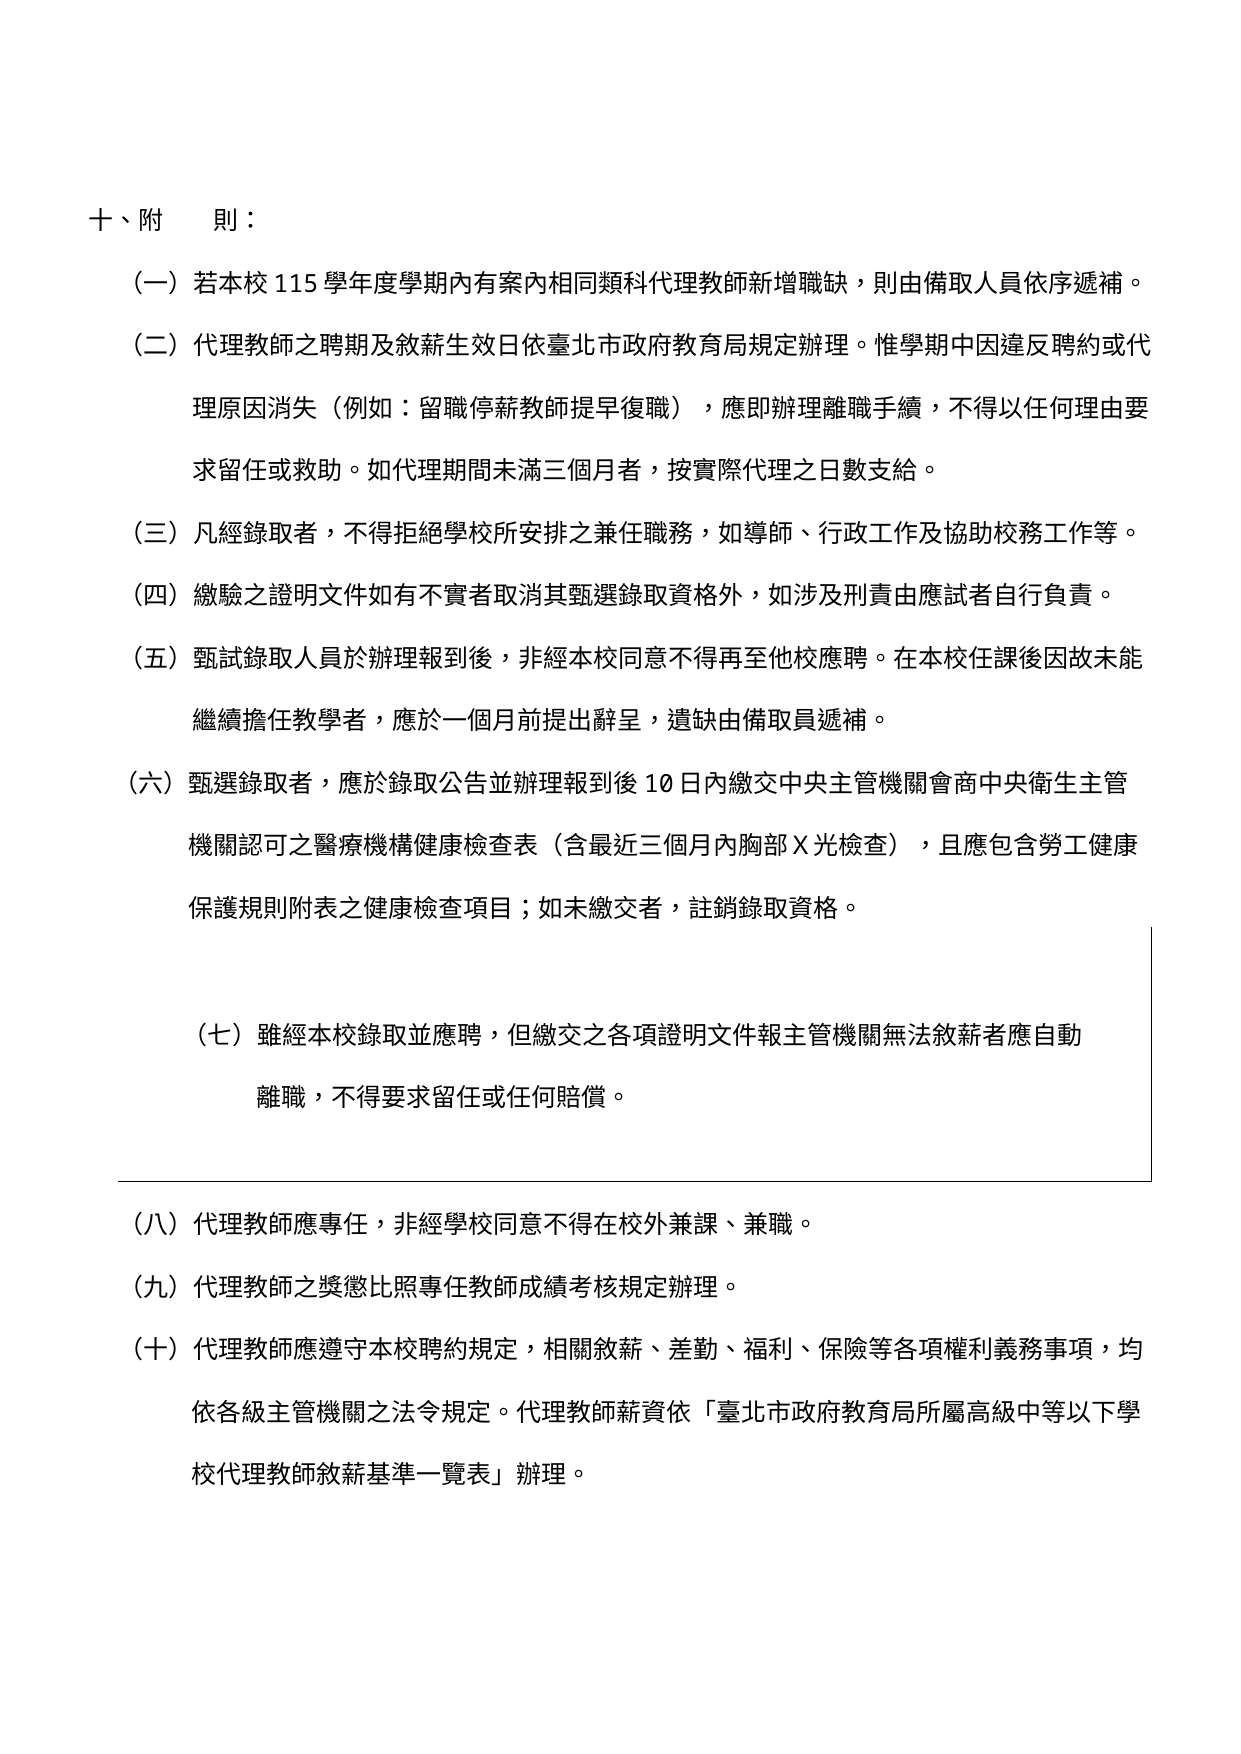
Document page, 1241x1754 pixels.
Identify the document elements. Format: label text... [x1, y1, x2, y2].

text （二）代理教師之聘期及敘薪生效日依臺北市政府教育局規定辦理。惟學期中因違反聘約或代理原因消失（例如：留職停薪教師提早復職），應即辦理離職手續，不得以任何理由要求留任或救助。如代理期間未滿三個月者，按實際代理之日數支給。 [118, 302, 1152, 489]
text （三）凡經錄取者，不得拒絕學校所安排之兼任職務，如導師、行政工作及協助校務工作等。 [118, 489, 1152, 552]
text （七）雖經本校錄取並應聘，但繳交之各項證明文件報主管機關無法敘薪者應自動離職，不得要求留任或任何賠償。 [118, 927, 1151, 1181]
text （六）甄選錄取者，應於錄取公告並辦理報到後10日內繳交中央主管機關會商中央衛生主管機關認可之醫療機構健康檢查表（含最近三個月內胸部Ｘ光檢查），且應包含勞工健康保護規則附表之健康檢查項目；如未繳交者，註銷錄取資格。 [114, 739, 1152, 927]
text （九）代理教師之獎懲比照專任教師成績考核規定辦理。 [118, 1244, 1152, 1306]
text （四）繳驗之證明文件如有不實者取消其甄選錄取資格外，如涉及刑責由應試者自行負責。 [118, 552, 1152, 614]
text （八）代理教師應專任，非經學校同意不得在校外兼課、兼職。 [118, 1181, 1152, 1244]
text （十）代理教師應遵守本校聘約規定，相關敘薪、差勤、福利、保險等各項權利義務事項，均依各級主管機關之法令規定。代理教師薪資依「臺北市政府教育局所屬高級中等以下學校代理教師敘薪基準一覽表」辦理。 [118, 1306, 1152, 1494]
text （五）甄試錄取人員於辦理報到後，非經本校同意不得再至他校應聘。在本校任課後因故未能繼續擔任教學者，應於一個月前提出辭呈，遺缺由備取員遞補。 [118, 614, 1152, 739]
text 十、附 則： [89, 177, 1152, 239]
text （一）若本校115學年度學期內有案內相同類科代理教師新增職缺，則由備取人員依序遞補。 [118, 239, 1152, 302]
